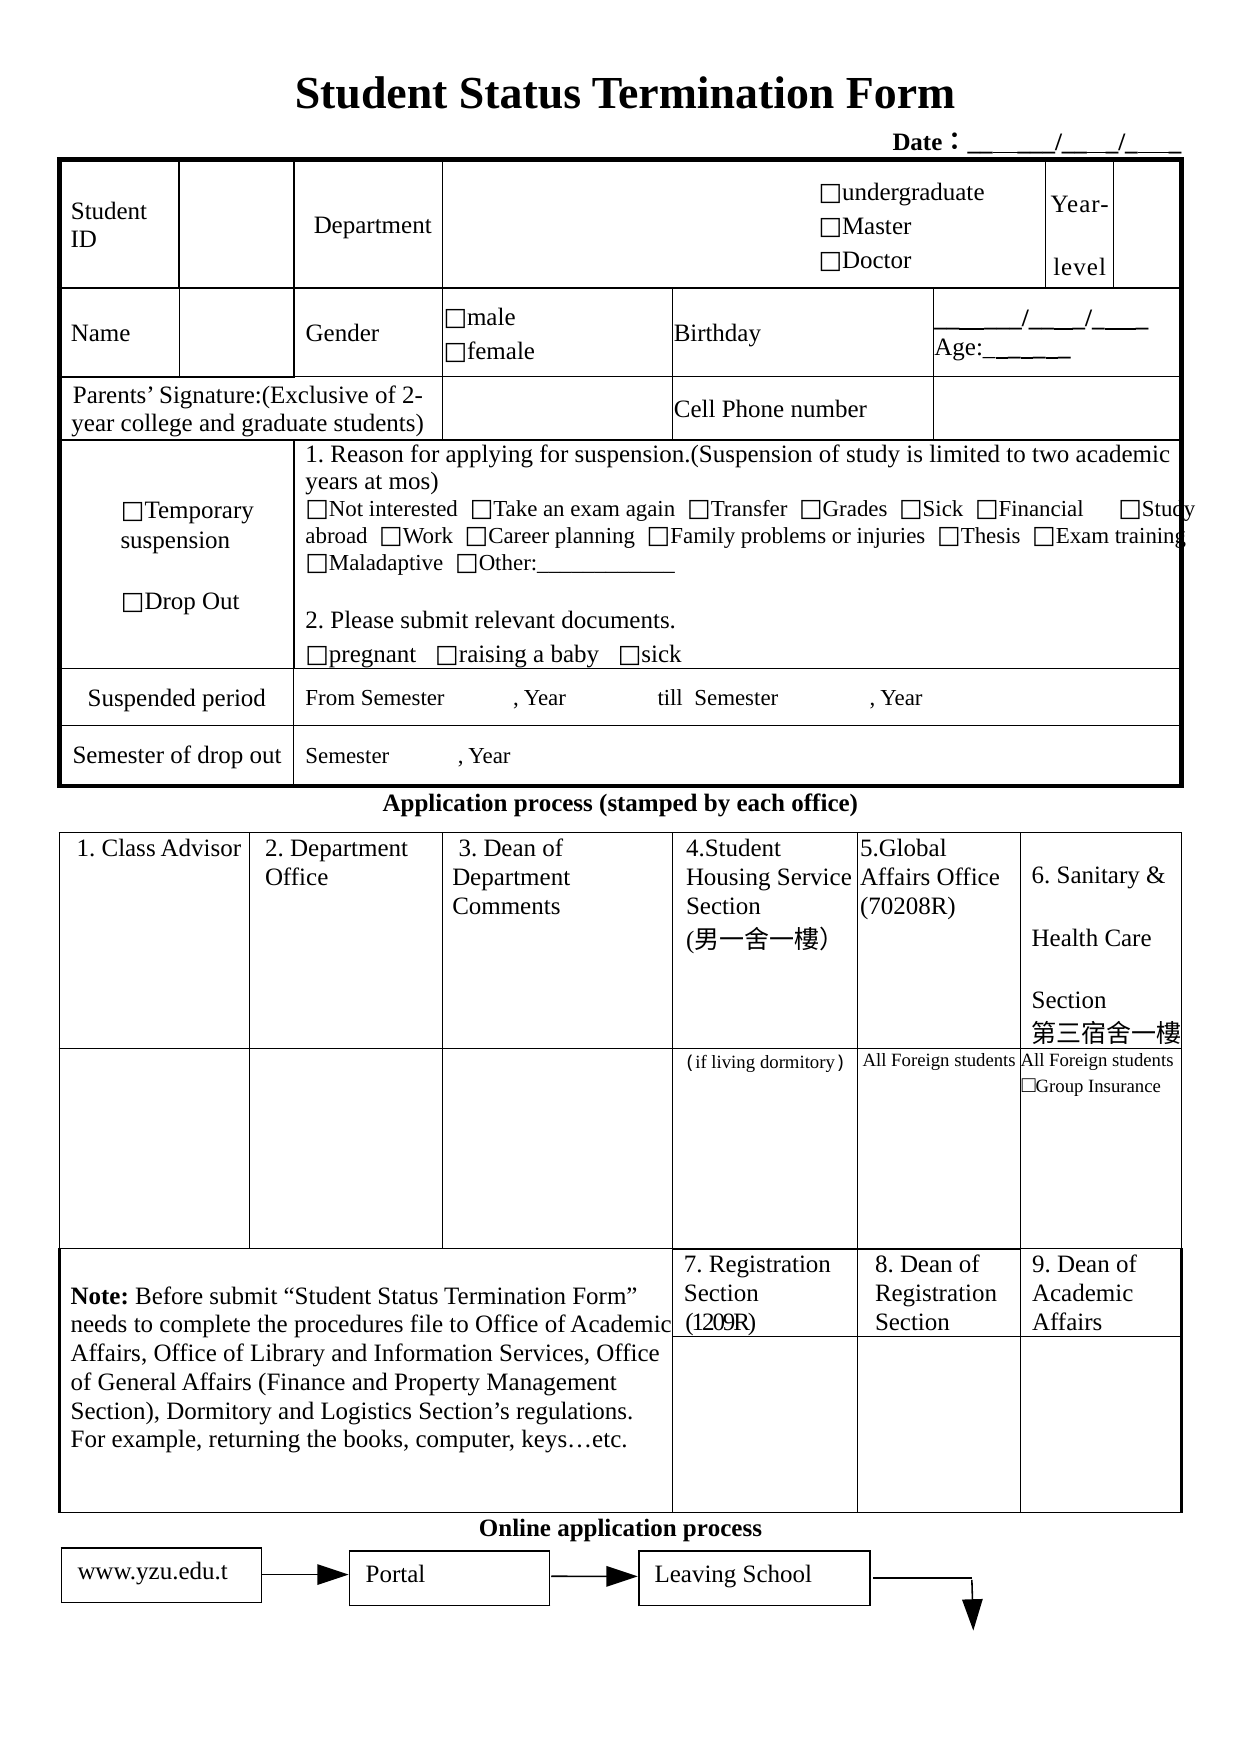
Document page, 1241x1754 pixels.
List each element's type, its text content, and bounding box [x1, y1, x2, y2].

table_cell 4.Student Housing Service Section (男一舍一樓） [673, 833, 857, 1048]
table_cell □male □female [443, 289, 672, 376]
table_header [1114, 162, 1179, 287]
table_cell [180, 289, 293, 376]
table_cell [250, 1049, 442, 1248]
text Date：__ ___/__ _/_ _ [59, 121, 1181, 157]
table_cell 3. Dean of Department Comments [443, 833, 672, 1048]
table_cell [673, 1337, 857, 1512]
table_cell Note: Before submit “Student Status Termination Form” needs to complete the procedures file to Office of Academic Affairs, Office of Library and Information Services, Office of General Affairs (Finance and Property Management Section), Dormitory and Logistics Section’s regulations. For example, returning the books, computer, keys…etc. [61, 1249, 672, 1512]
table_cell [858, 1337, 1020, 1512]
table_cell [1021, 1337, 1180, 1512]
table_cell Application process (stamped by each office) [59, 788, 1181, 832]
table_cell __ ___/__ _/_ _ Age:_ _ _ _ [934, 289, 1179, 376]
table_cell [60, 1049, 249, 1248]
table_cell From Semester , Year till Semester , Year [294, 669, 1179, 725]
table_cell 6. Sanitary & Health Care Section 第三宿舍一樓 [1021, 833, 1181, 1048]
text Leaving School [654, 1559, 854, 1588]
table_cell Suspended period [62, 669, 293, 725]
table_cell All Foreign students [858, 1049, 1020, 1248]
text Online application process [59, 1513, 1181, 1542]
table_cell 5.Global Affairs Office (70208R) [858, 833, 1020, 1048]
table_cell (if living dormitory) [673, 1049, 857, 1248]
table_header Year- level [1046, 162, 1113, 287]
text Student Status Termination Form [59, 64, 1181, 121]
table_cell [934, 377, 1179, 439]
table_cell Birthday [673, 289, 933, 376]
table_cell Gender [295, 289, 442, 376]
table_cell 2. Department Office [250, 833, 442, 1048]
table_cell [443, 377, 672, 439]
table_cell 1. Reason for applying for suspension.(Suspension of study is limited to two academic years at mos) □Not interested □Take an exam again □Transfer □Grades □Sick □Financial □Study abroad □Work □Career planning □Family problems or injuries □Thesis □Exam training □Maladaptive □Other:____________ [295, 441, 1179, 576]
table_cell Semester , Year [294, 726, 1179, 783]
table_cell 9. Dean of Academic Affairs [1021, 1249, 1180, 1336]
table_header Student ID [62, 162, 178, 287]
table_cell [443, 1049, 672, 1248]
table_cell All Foreign students □Group Insurance [1021, 1049, 1181, 1248]
table_cell Semester of drop out [62, 726, 293, 783]
table_cell Cell Phone number [673, 377, 933, 439]
table_cell □Temporary suspension □Drop Out [62, 441, 293, 667]
text www.yzu.edu.tw [77, 1556, 246, 1594]
table_cell Parents’ Signature:(Exclusive of 2-year college and graduate students) [62, 377, 442, 439]
table_cell Name [62, 289, 179, 376]
table_cell 7. Registration Section (1209R) [673, 1250, 857, 1336]
table_cell 8. Dean of Registration Section [858, 1250, 1020, 1336]
table_header Department [295, 162, 442, 287]
table_header □undergraduate □Master □Doctor [443, 162, 1045, 287]
table_cell 2. Please submit relevant documents. □pregnant □raising a baby □sick [295, 576, 1179, 667]
text Portal [365, 1559, 534, 1588]
table_cell 1. Class Advisor [60, 833, 249, 1048]
table_header [180, 162, 293, 287]
